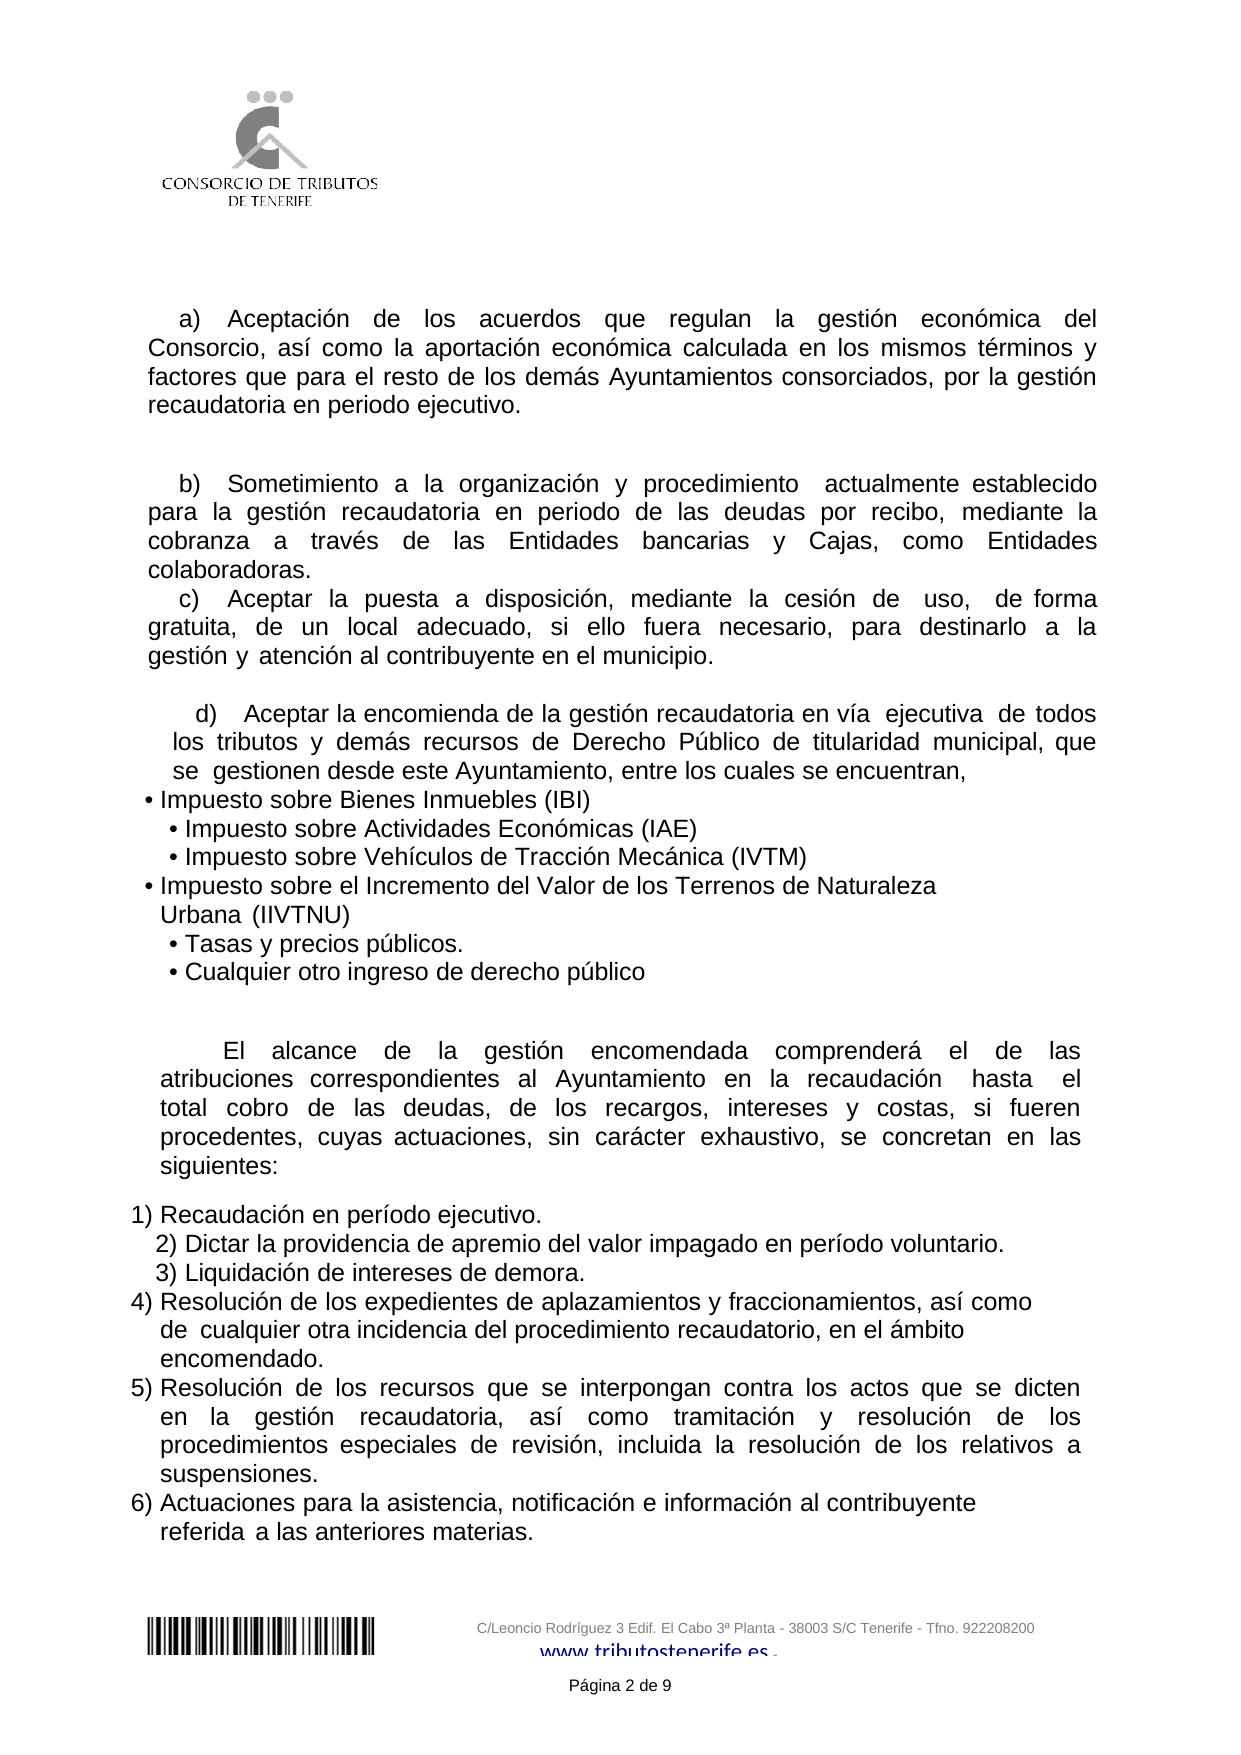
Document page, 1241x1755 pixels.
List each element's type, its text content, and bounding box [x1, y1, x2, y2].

list Resolución de los recursos que se interpongan contra los actos que se dicten en la gestión recaudatoria, así como tramitación y resolución de los procedimientos especiales de revisión, incluida la resolución de los relativos a suspensiones. [135, 1373, 1081, 1488]
list Impuesto sobre el Incremento del Valor de los Terrenos de Naturaleza Urbana (IIVTNU) [144, 871, 952, 929]
list Liquidación de intereses de demora. [160, 1258, 1109, 1287]
list Recaudación en período ejecutivo. [135, 1200, 1109, 1229]
list Impuesto sobre Actividades Económicas (IAE) [169, 814, 1109, 842]
list Impuesto sobre Vehículos de Tracción Mecánica (IVTM) [169, 842, 1109, 871]
list Sometimiento a la organización y procedimiento actualmente establecido para la gestión recaudatoria en periodo de las deudas por recibo, mediante la cobranza a través de las Entidades bancarias y Cajas, como Entidades colaboradoras. [135, 469, 1097, 584]
list Cualquier otro ingreso de derecho público [169, 957, 1109, 986]
list Impuesto sobre Bienes Inmuebles (IBI) [144, 785, 1109, 814]
list Dictar la providencia de apremio del valor impagado en período voluntario. [160, 1229, 1109, 1258]
list Tasas y precios públicos. [169, 929, 1109, 957]
list Aceptar la puesta a disposición, mediante la cesión de uso, de forma gratuita, de un local adecuado, si ello fuera necesario, para destinarlo a la gestión y atención al contribuyente en el municipio. [135, 584, 1097, 670]
list Resolución de los expedientes de aplazamientos y fraccionamientos, así como de cualquier otra incidencia del procedimiento recaudatorio, en el ámbito encomendado. [135, 1287, 1063, 1373]
subtitle Aceptación de los acuerdos que regulan la gestión económica del Consorcio, así como la aportación económica calculada en los mismos términos y factores que para el resto de los demás Ayuntamientos consorciados, por la gestión recaudatoria en periodo ejecutivo. [135, 304, 1097, 419]
list Aceptar la encomienda de la gestión recaudatoria en vía ejecutiva de todos los tributos y demás recursos de Derecho Público de titularidad municipal, que se gestionen desde este Ayuntamiento, entre los cuales se encuentran, [160, 699, 1097, 785]
list Actuaciones para la asistencia, notificación e información al contribuyente referida a las anteriores materias. [135, 1488, 1008, 1545]
text El alcance de la gestión encomendada comprenderá el de las atribuciones correspondientes al Ayuntamiento en la recaudación hasta el total cobro de las deudas, de los recargos, intereses y costas, si fueren procedentes, cuyas actuaciones, sin carácter exhaustivo, se concretan en las siguientes: [160, 1036, 1081, 1179]
